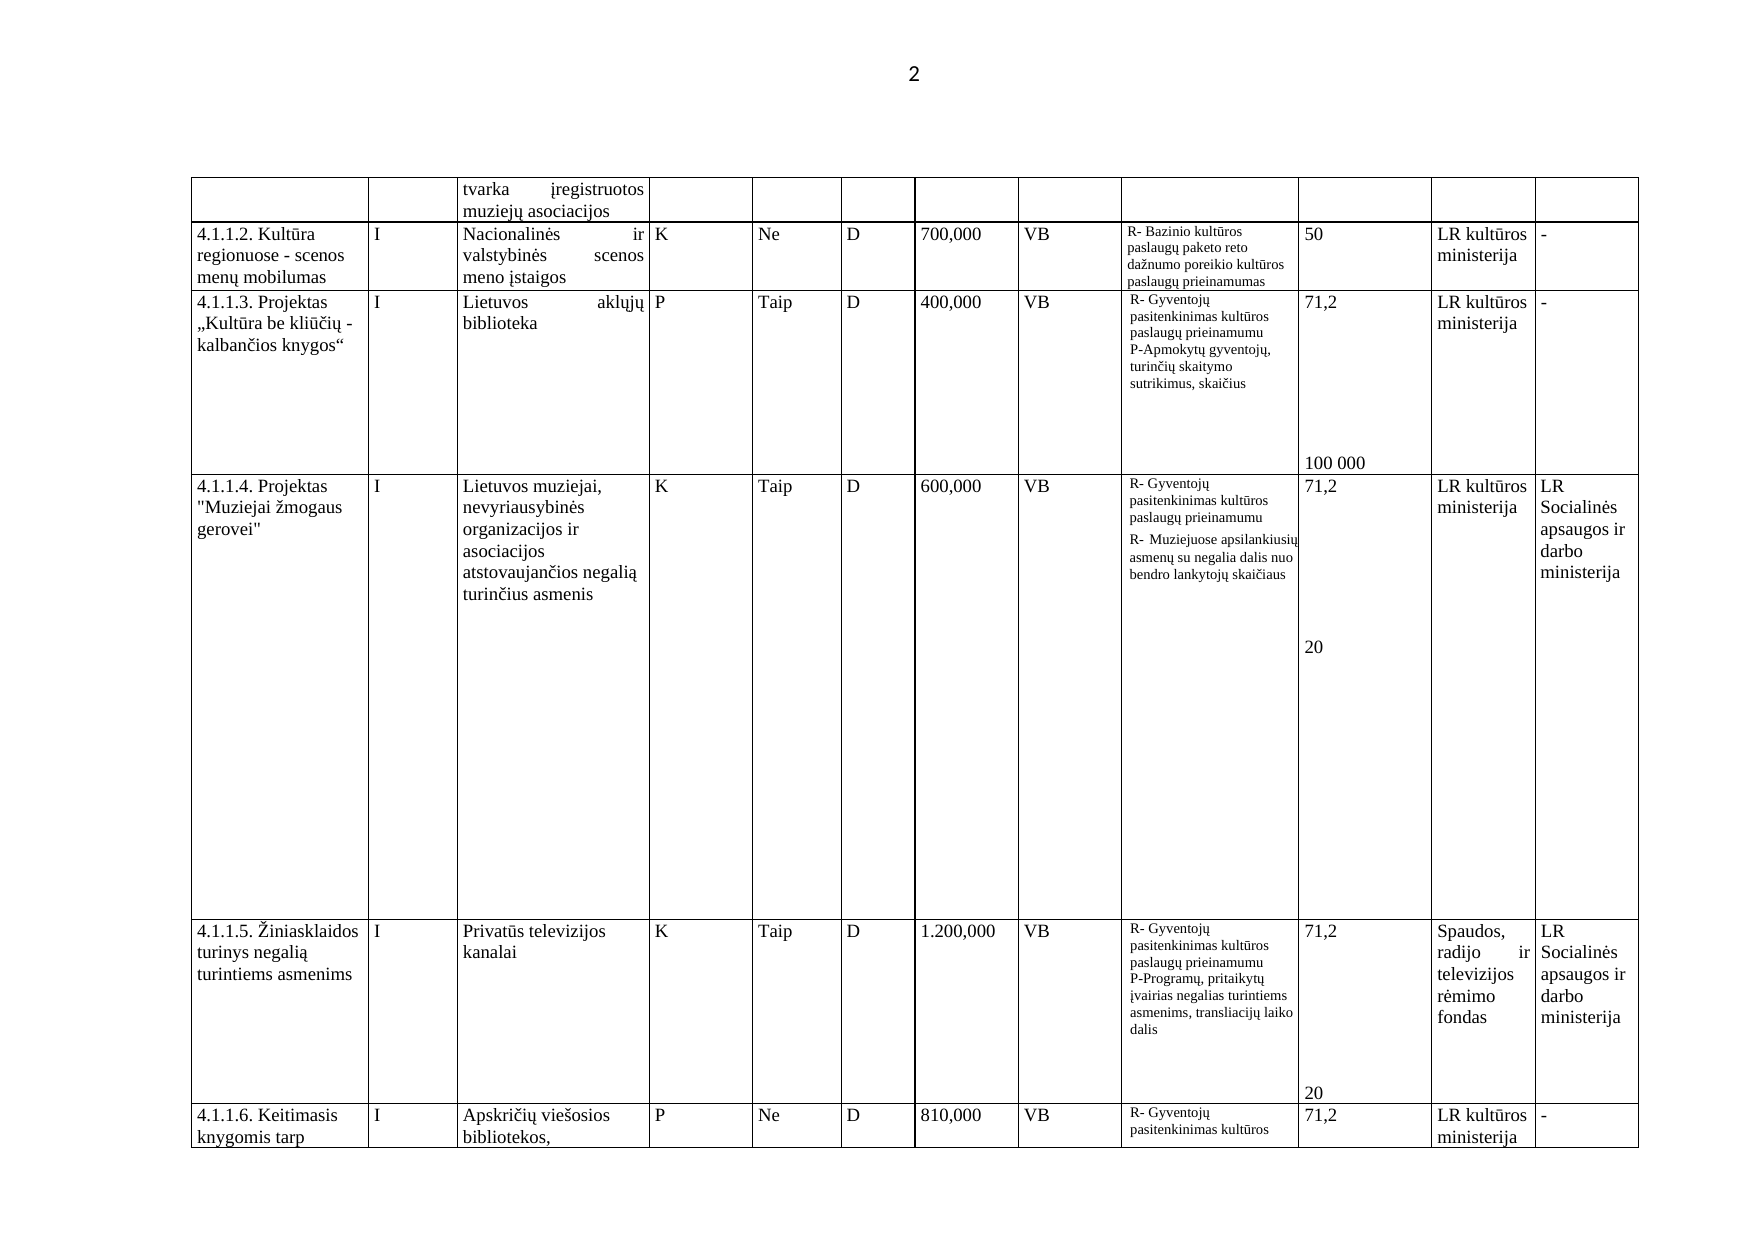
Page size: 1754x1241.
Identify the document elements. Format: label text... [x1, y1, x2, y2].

table_cell R- Gyventojų pasitenkinimas kultūros paslaugų prieinamumu R- Muziejuose apsilankiusių asmenų su negalia dalis nuo bendro lankytojų skaičiaus [1122, 475, 1298, 919]
table_cell [650, 178, 752, 221]
table_cell Ne [753, 1104, 841, 1147]
table_cell LR kultūros ministerija [1432, 291, 1535, 474]
table_cell Taip [753, 920, 841, 1103]
table_cell LR Socialinės apsaugos ir darbo ministerija [1536, 920, 1638, 1103]
table_cell 700,000 [916, 223, 1018, 289]
table_cell VB [1019, 291, 1121, 474]
table_cell R- Gyventojų pasitenkinimas kultūros [1122, 1104, 1298, 1147]
table_cell VB [1019, 223, 1121, 289]
table_cell 4.1.1.3. Projektas „Kultūra be kliūčių - kalbančios knygos“ [192, 291, 368, 474]
table_cell I [369, 223, 457, 289]
table_cell 810,000 [916, 1104, 1018, 1147]
table_cell 71,2 20 [1299, 475, 1431, 919]
table_cell 71,2 [1299, 1104, 1431, 1147]
table_cell Spaudos, radijo ir televizijos rėmimo fondas [1432, 920, 1535, 1103]
table_cell P [650, 1104, 752, 1147]
table_cell P [650, 291, 752, 474]
table_cell I [369, 1104, 457, 1147]
table_cell D [842, 291, 914, 474]
table_cell LR kultūros ministerija [1432, 1104, 1535, 1147]
table_cell [1019, 178, 1121, 221]
table_cell 4.1.1.6. Keitimasis knygomis tarp [192, 1104, 368, 1147]
table_cell 600,000 [916, 475, 1018, 919]
table_cell [842, 178, 914, 221]
table_cell R- Gyventojų pasitenkinimas kultūros paslaugų prieinamumu P-Programų, pritaikytų įvairias negalias turintiems asmenims, transliacijų laiko dalis [1122, 920, 1298, 1103]
table_cell I [369, 475, 457, 919]
table_cell - [1536, 223, 1638, 289]
table_cell D [842, 475, 914, 919]
table_cell Taip [753, 475, 841, 919]
table_cell 4.1.1.4. Projektas "Muziejai žmogaus gerovei" [192, 475, 368, 919]
table_cell [1299, 178, 1431, 221]
table_cell Ne [753, 223, 841, 289]
table_cell [192, 178, 368, 221]
table_cell K [650, 475, 752, 919]
table_cell Lietuvos aklųjų biblioteka [458, 291, 649, 474]
table_cell 50 [1299, 223, 1431, 289]
table_cell [369, 178, 457, 221]
table_cell R- Gyventojų pasitenkinimas kultūros paslaugų prieinamumu P-Apmokytų gyventojų, turinčių skaitymo sutrikimus, skaičius [1122, 291, 1298, 474]
table_cell Lietuvos muziejai, nevyriausybinės organizacijos ir asociacijos atstovaujančios negalią turinčius asmenis [458, 475, 649, 919]
table_cell 4.1.1.2. Kultūra regionuose - scenos menų mobilumas [192, 223, 368, 289]
table_cell 400,000 [916, 291, 1018, 474]
table_cell [1432, 178, 1535, 221]
table_cell D [842, 920, 914, 1103]
table_cell 71,2 100 000 [1299, 291, 1431, 474]
table_cell tvarka įregistruotos muziejų asociacijos [458, 178, 649, 221]
table_cell - [1536, 1104, 1638, 1147]
table_cell - [1536, 291, 1638, 474]
table_cell 1.200,000 [916, 920, 1018, 1103]
table_cell I [369, 920, 457, 1103]
table_cell I [369, 291, 457, 474]
table_cell LR kultūros ministerija [1432, 223, 1535, 289]
table_cell R- Bazinio kultūros paslaugų paketo reto dažnumo poreikio kultūros paslaugų prieinamumas [1122, 223, 1298, 289]
table_cell [753, 178, 841, 221]
table_cell D [842, 1104, 914, 1147]
table_cell 4.1.1.5. Žiniasklaidos turinys negalią turintiems asmenims [192, 920, 368, 1103]
table_cell D [842, 223, 914, 289]
table_cell Apskričių viešosios bibliotekos, [458, 1104, 649, 1147]
table_cell LR Socialinės apsaugos ir darbo ministerija [1536, 475, 1638, 919]
table_cell [916, 178, 1018, 221]
table_cell - [1536, 178, 1638, 221]
table_cell Nacionalinės ir valstybinės scenos meno įstaigos [458, 223, 649, 289]
table_cell Taip [753, 291, 841, 474]
table_cell VB [1019, 920, 1121, 1103]
table_cell 71,2 20 [1299, 920, 1431, 1103]
table_cell LR kultūros ministerija [1432, 475, 1535, 919]
table_cell K [650, 920, 752, 1103]
table_cell VB [1019, 475, 1121, 919]
table_cell Privatūs televizijos kanalai [458, 920, 649, 1103]
table_cell K [650, 223, 752, 289]
table_cell VB [1019, 1104, 1121, 1147]
table_cell [1122, 178, 1298, 221]
